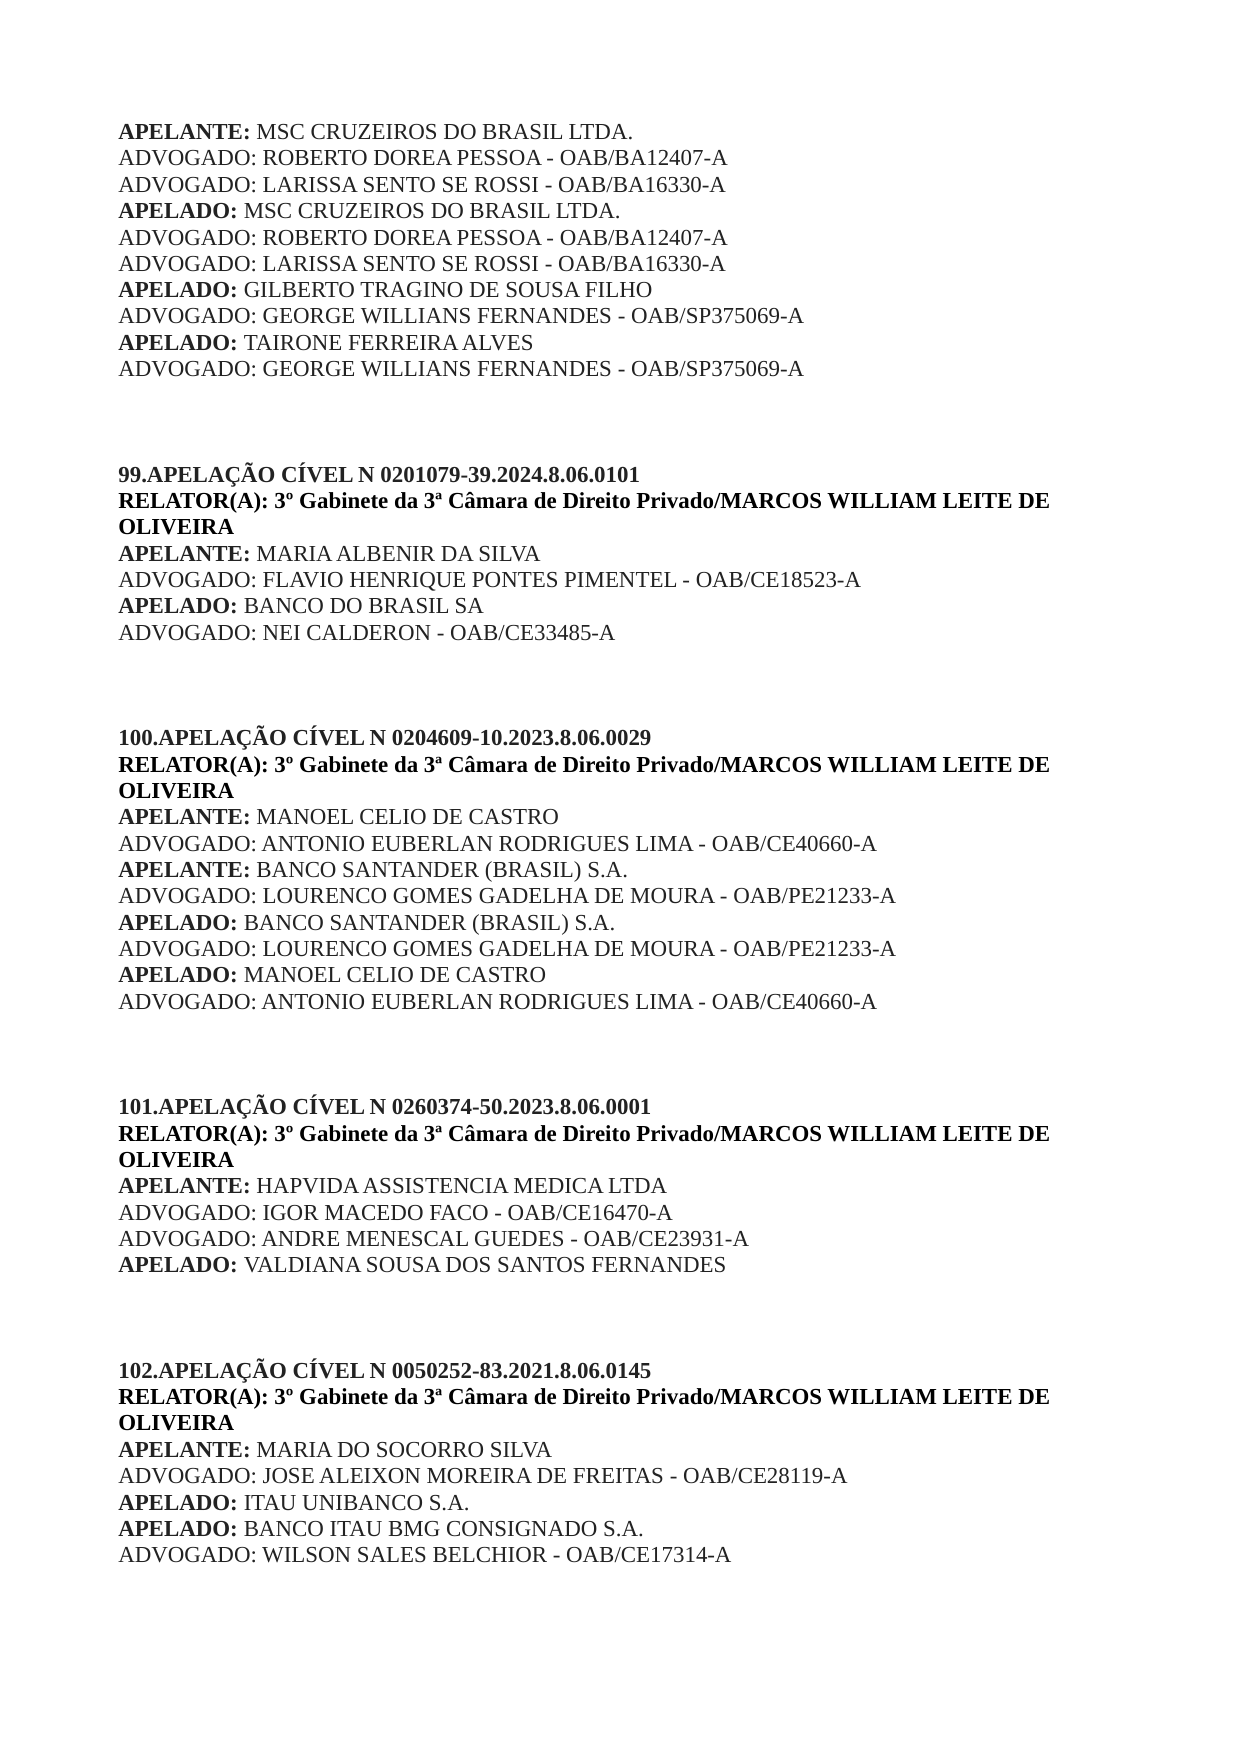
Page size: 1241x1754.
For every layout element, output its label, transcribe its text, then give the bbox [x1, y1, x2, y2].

text APELANTE: MSC CRUZEIROS DO BRASIL LTDA. ADVOGADO: ROBERTO DOREA PESSOA - OAB/BA12407-A ADVOGADO: LARISSA SENTO SE ROSSI - OAB/BA16330-A APELADO: MSC CRUZEIROS DO BRASIL LTDA. ADVOGADO: ROBERTO DOREA PESSOA - OAB/BA12407-A ADVOGADO: LARISSA SENTO SE ROSSI - OAB/BA16330-A APELADO: GILBERTO TRAGINO DE SOUSA FILHO ADVOGADO: GEORGE WILLIANS FERNANDES - OAB/SP375069-A APELADO: TAIRONE FERREIRA ALVES ADVOGADO: GEORGE WILLIANS FERNANDES - OAB/SP375069-A 99.APELAÇÃO CÍVEL N 0201079-39.2024.8.06.0101 RELATOR(A): 3º Gabinete da 3ª Câmara de Direito Privado/MARCOS WILLIAM LEITE DE OLIVEIRA APELANTE: MARIA ALBENIR DA SILVA ADVOGADO: FLAVIO HENRIQUE PONTES PIMENTEL - OAB/CE18523-A APELADO: BANCO DO BRASIL SA ADVOGADO: NEI CALDERON - OAB/CE33485-A 100.APELAÇÃO CÍVEL N 0204609-10.2023.8.06.0029 RELATOR(A): 3º Gabinete da 3ª Câmara de Direito Privado/MARCOS WILLIAM LEITE DE OLIVEIRA APELANTE: MANOEL CELIO DE CASTRO ADVOGADO: ANTONIO EUBERLAN RODRIGUES LIMA - OAB/CE40660-A APELANTE: BANCO SANTANDER (BRASIL) S.A. ADVOGADO: LOURENCO GOMES GADELHA DE MOURA - OAB/PE21233-A APELADO: BANCO SANTANDER (BRASIL) S.A. ADVOGADO: LOURENCO GOMES GADELHA DE MOURA - OAB/PE21233-A APELADO: MANOEL CELIO DE CASTRO ADVOGADO: ANTONIO EUBERLAN RODRIGUES LIMA - OAB/CE40660-A 101.APELAÇÃO CÍVEL N 0260374-50.2023.8.06.0001 RELATOR(A): 3º Gabinete da 3ª Câmara de Direito Privado/MARCOS WILLIAM LEITE DE OLIVEIRA APELANTE: HAPVIDA ASSISTENCIA MEDICA LTDA ADVOGADO: IGOR MACEDO FACO - OAB/CE16470-A ADVOGADO: ANDRE MENESCAL GUEDES - OAB/CE23931-A APELADO: VALDIANA SOUSA DOS SANTOS FERNANDES 102.APELAÇÃO CÍVEL N 0050252-83.2021.8.06.0145 RELATOR(A): 3º Gabinete da 3ª Câmara de Direito Privado/MARCOS WILLIAM LEITE DE OLIVEIRA APELANTE: MARIA DO SOCORRO SILVA ADVOGADO: JOSE ALEIXON MOREIRA DE FREITAS - OAB/CE28119-A APELADO: ITAU UNIBANCO S.A. APELADO: BANCO ITAU BMG CONSIGNADO S.A. ADVOGADO: WILSON SALES BELCHIOR - OAB/CE17314-A [118, 118, 1122, 1620]
